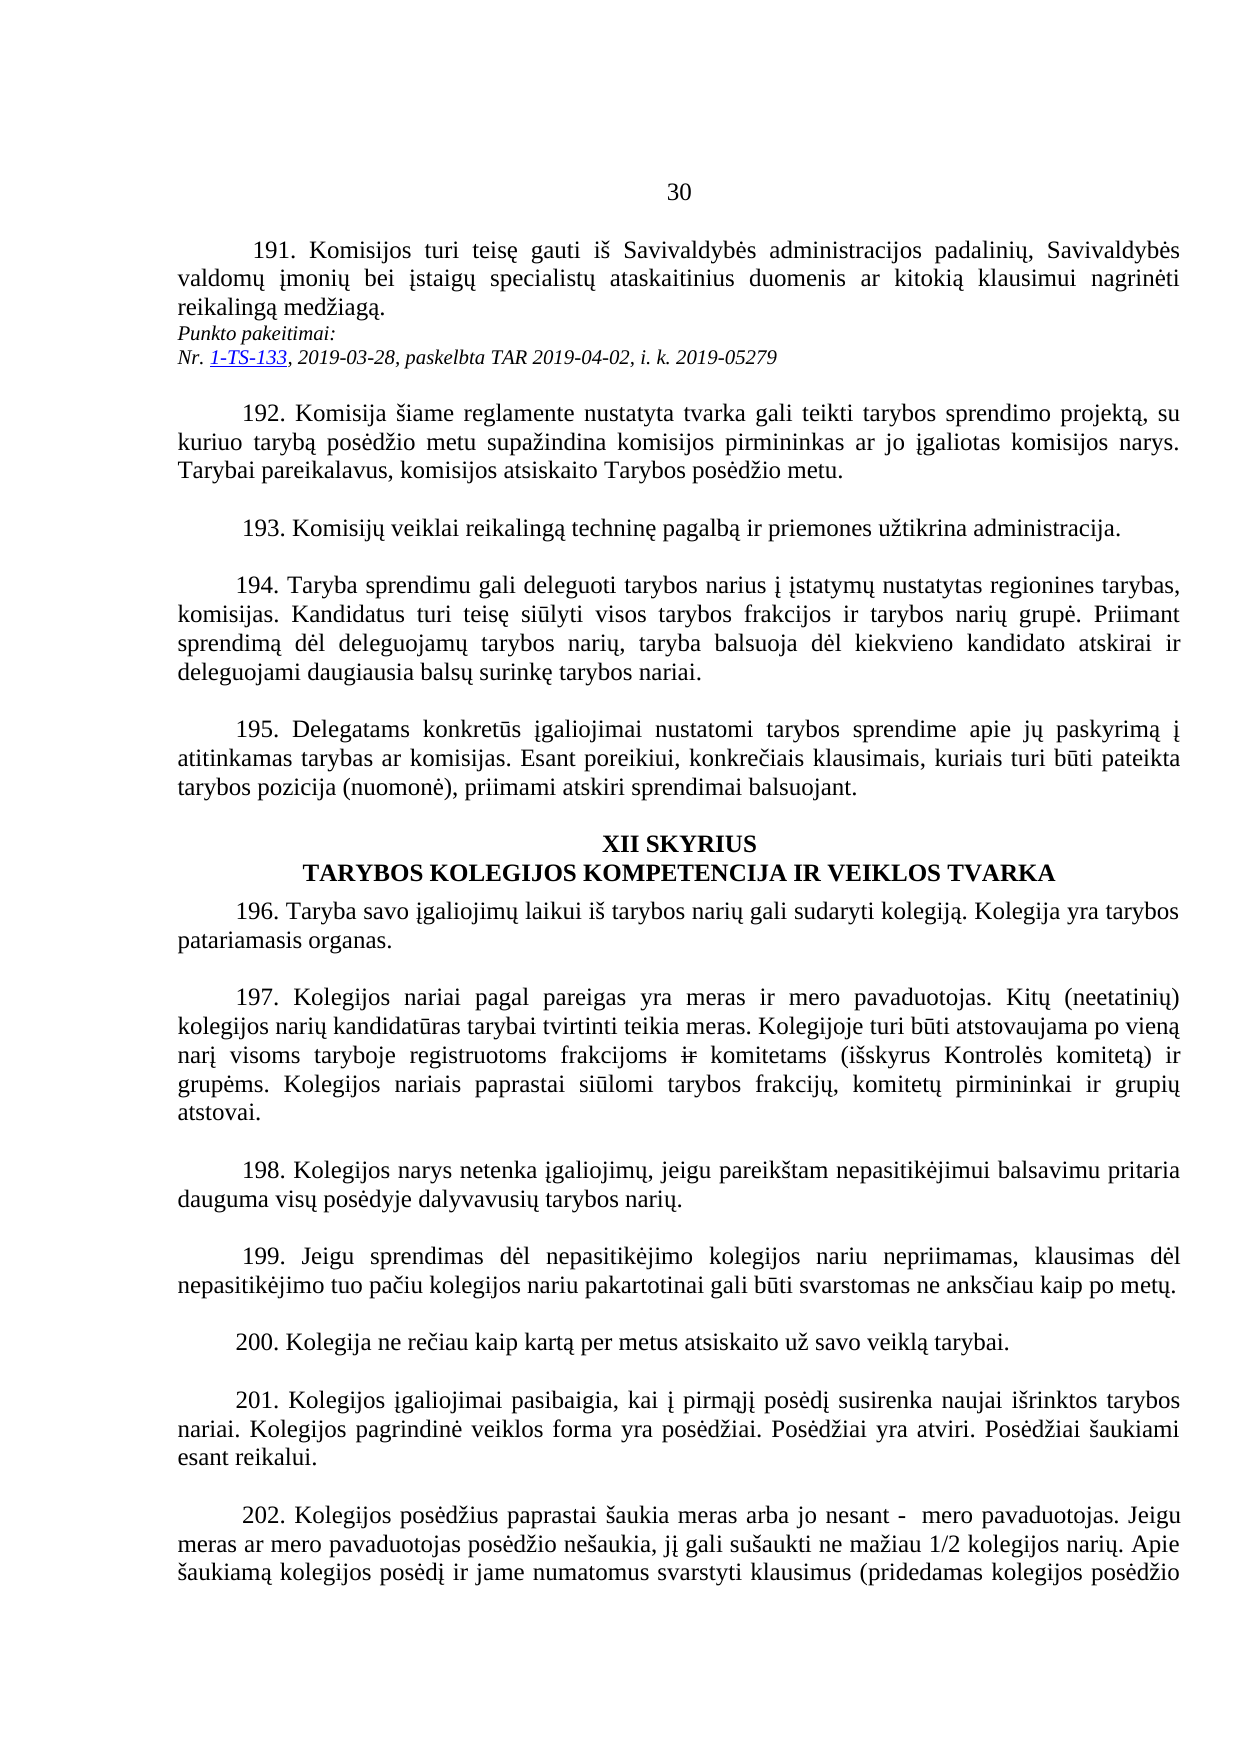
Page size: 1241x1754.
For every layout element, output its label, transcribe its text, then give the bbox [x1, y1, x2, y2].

text 201. Kolegijos įgaliojimai pasibaigia, kai į pirmąjį posėdį susirenka naujai išrinktos tarybos nariai. Kolegijos pagrindinė veiklos forma yra posėdžiai. Posėdžiai yra atviri. Posėdžiai šaukiami esant reikalui. [177, 1385, 1181, 1471]
text Nr. 1-TS-133, 2019-03-28, paskelbta TAR 2019-04-02, i. k. 2019-05279 [177, 345, 1181, 369]
text TARYBOS KOLEGIJOS KOMPETENCIJA IR VEIKLOS TVARKA [177, 858, 1181, 887]
text Punkto pakeitimai: [177, 321, 1181, 345]
text 191. Komisijos turi teisę gauti iš Savivaldybės administracijos padalinių, Savivaldybės valdomų įmonių bei įstaigų specialistų ataskaitinius duomenis ar kitokią klausimui nagrinėti reikalingą medžiagą. [177, 235, 1181, 321]
text 194. Taryba sprendimu gali deleguoti tarybos narius į įstatymų nustatytas regionines tarybas, komisijas. Kandidatus turi teisę siūlyti visos tarybos frakcijos ir tarybos narių grupė. Priimant sprendimą dėl deleguojamų tarybos narių, taryba balsuoja dėl kiekvieno kandidato atskirai ir deleguojami daugiausia balsų surinkę tarybos nariai. [177, 570, 1181, 685]
text 192. Komisija šiame reglamente nustatyta tvarka gali teikti tarybos sprendimo projektą, su kuriuo tarybą posėdžio metu supažindina komisijos pirmininkas ar jo įgaliotas komisijos narys. Tarybai pareikalavus, komisijos atsiskaito Tarybos posėdžio metu. [177, 398, 1181, 484]
text 198. Kolegijos narys netenka įgaliojimų, jeigu pareikštam nepasitikėjimui balsavimu pritaria dauguma visų posėdyje dalyvavusių tarybos narių. [177, 1155, 1181, 1212]
text 199. Jeigu sprendimas dėl nepasitikėjimo kolegijos nariu nepriimamas, klausimas dėl nepasitikėjimo tuo pačiu kolegijos nariu pakartotinai gali būti svarstomas ne anksčiau kaip po metų. [177, 1241, 1181, 1299]
text 197. Kolegijos nariai pagal pareigas yra meras ir mero pavaduotojas. Kitų (neetatinių) kolegijos narių kandidatūras tarybai tvirtinti teikia meras. Kolegijoje turi būti atstovaujama po vieną narį visoms taryboje registruotoms frakcijoms ir komitetams (išskyrus Kontrolės komitetą) ir grupėms. Kolegijos nariais paprastai siūlomi tarybos frakcijų, komitetų pirmininkai ir grupių atstovai. [177, 982, 1181, 1126]
text 195. Delegatams konkretūs įgaliojimai nustatomi tarybos sprendime apie jų paskyrimą į atitinkamas tarybas ar komisijas. Esant poreikiui, konkrečiais klausimais, kuriais turi būti pateikta tarybos pozicija (nuomonė), priimami atskiri sprendimai balsuojant. [177, 714, 1181, 800]
text XII SKYRIUS [177, 829, 1181, 858]
text 202. Kolegijos posėdžius paprastai šaukia meras arba jo nesant - mero pavaduotojas. Jeigu meras ar mero pavaduotojas posėdžio nešaukia, jį gali sušaukti ne mažiau 1/2 kolegijos narių. Apie šaukiamą kolegijos posėdį ir jame numatomus svarstyti klausimus (pridedamas kolegijos posėdžio [177, 1500, 1181, 1586]
text 200. Kolegija ne rečiau kaip kartą per metus atsiskaito už savo veiklą tarybai. [177, 1327, 1181, 1356]
text 196. Taryba savo įgaliojimų laikui iš tarybos narių gali sudaryti kolegiją. Kolegija yra tarybos patariamasis organas. [177, 896, 1181, 954]
text 193. Komisijų veiklai reikalingą techninę pagalbą ir priemones užtikrina administracija. [177, 513, 1181, 542]
